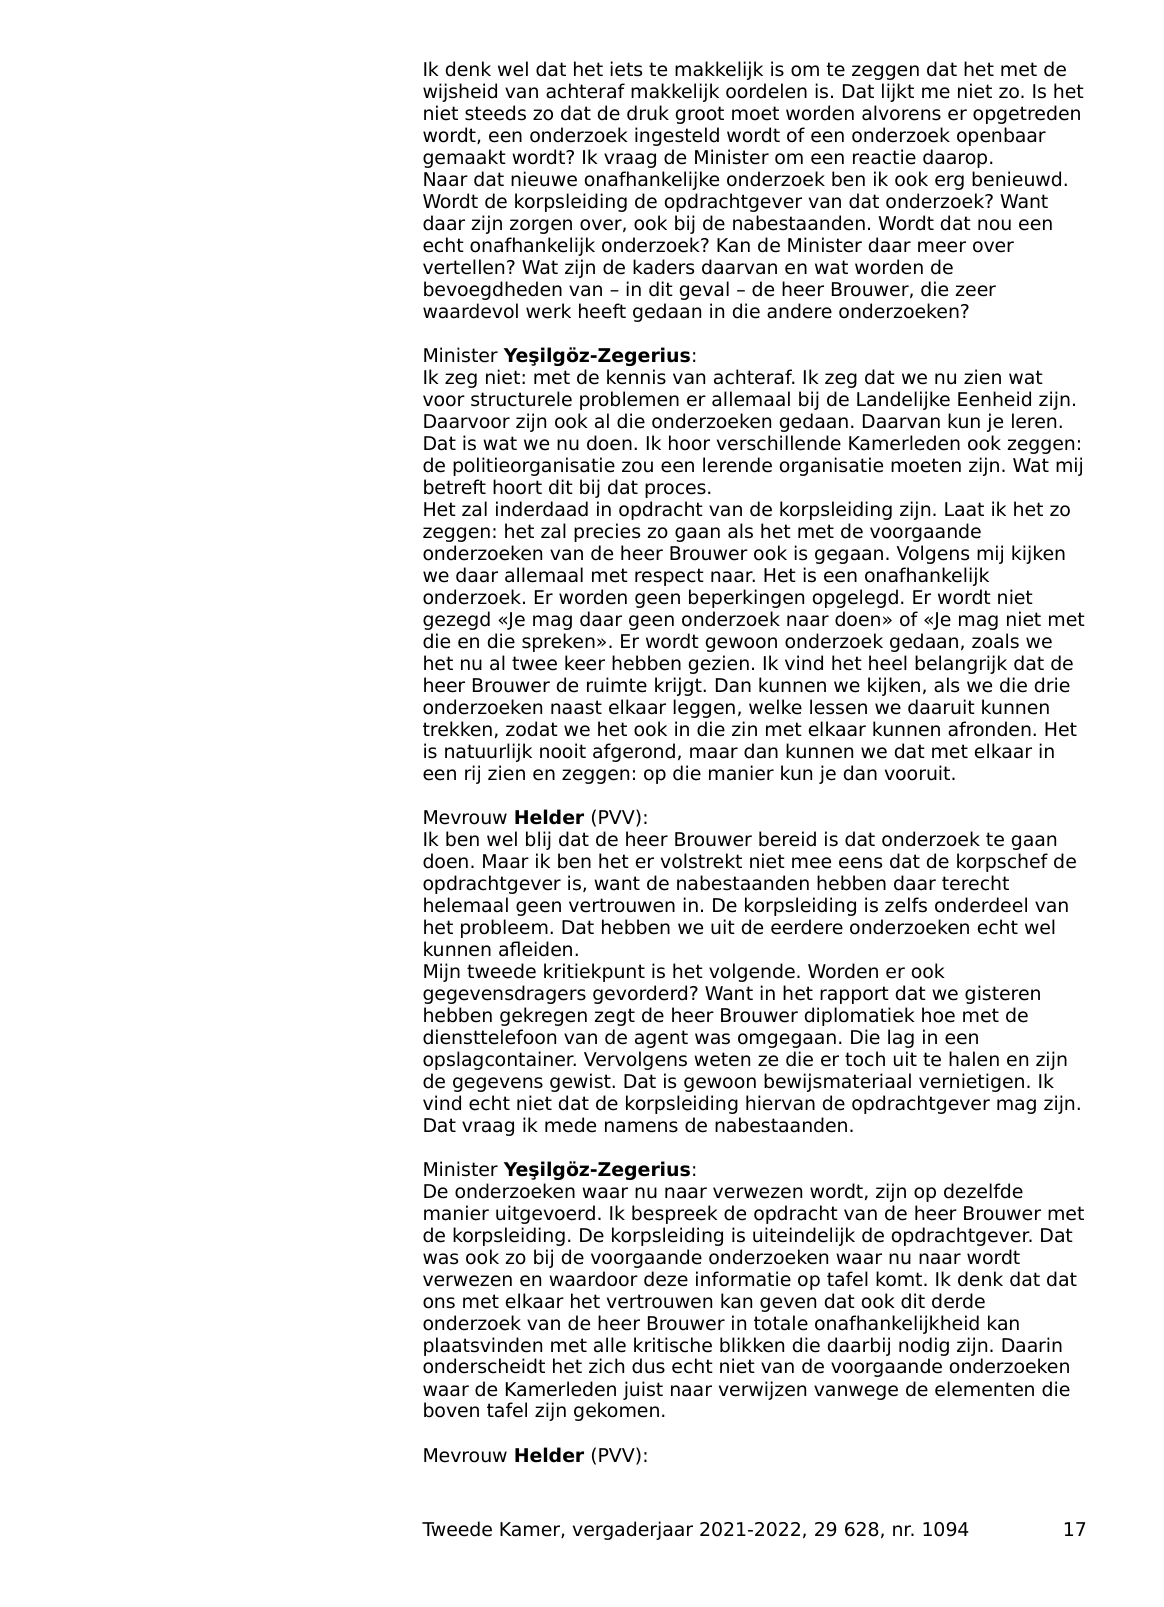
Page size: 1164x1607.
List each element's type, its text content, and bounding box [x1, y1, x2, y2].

text Het zal inderdaad in opdracht van de korpsleiding zijn. Laat ik het zo zeggen: het zal precies zo gaan als het met de voorgaande onderzoeken van de heer Brouwer ook is gegaan. Volgens mij kijken we daar allemaal met respect naar. Het is een onafhankelijk onderzoek. Er worden geen beperkingen opgelegd. Er wordt niet gezegd «Je mag daar geen onderzoek naar doen» of «Je mag niet met die en die spreken». Er wordt gewoon onderzoek gedaan, zoals we het nu al twee keer hebben gezien. Ik vind het heel belangrijk dat de heer Brouwer de ruimte krijgt. Dan kunnen we kijken, als we die drie onderzoeken naast elkaar leggen, welke lessen we daaruit kunnen trekken, zodat we het ook in die zin met elkaar kunnen afronden. Het is natuurlijk nooit afgerond, maar dan kunnen we dat met elkaar in een rij zien en zeggen: op die manier kun je dan vooruit. [422, 499, 1087, 784]
text De onderzoeken waar nu naar verwezen wordt, zijn op dezelfde manier uitgevoerd. Ik bespreek de opdracht van de heer Brouwer met de korpsleiding. De korpsleiding is uiteindelijk de opdrachtgever. Dat was ook zo bij de voorgaande onderzoeken waar nu naar wordt verwezen en waardoor deze informatie op tafel komt. Ik denk dat dat ons met elkaar het vertrouwen kan geven dat ook dit derde onderzoek van de heer Brouwer in totale onafhankelijkheid kan plaatsvinden met alle kritische blikken die daarbij nodig zijn. Daarin onderscheidt het zich dus echt niet van de voorgaande onderzoeken waar de Kamerleden juist naar verwijzen vanwege de elementen die boven tafel zijn gekomen. [422, 1181, 1087, 1422]
text Mijn tweede kritiekpunt is het volgende. Worden er ook gegevensdragers gevorderd? Want in het rapport dat we gisteren hebben gekregen zegt de heer Brouwer diplomatiek hoe met de diensttelefoon van de agent was omgegaan. Die lag in een opslagcontainer. Vervolgens weten ze die er toch uit te halen en zijn de gegevens gewist. Dat is gewoon bewijsmateriaal vernietigen. Ik vind echt niet dat de korpsleiding hiervan de opdrachtgever mag zijn. Dat vraag ik mede namens de nabestaanden. [422, 961, 1087, 1136]
text Ik denk wel dat het iets te makkelijk is om te zeggen dat het met de wijsheid van achteraf makkelijk oordelen is. Dat lijkt me niet zo. Is het niet steeds zo dat de druk groot moet worden alvorens er opgetreden wordt, een onderzoek ingesteld wordt of een onderzoek openbaar gemaakt wordt? Ik vraag de Minister om een reactie daarop. [422, 59, 1087, 169]
text Ik ben wel blij dat de heer Brouwer bereid is dat onderzoek te gaan doen. Maar ik ben het er volstrekt niet mee eens dat de korpschef de opdrachtgever is, want de nabestaanden hebben daar terecht helemaal geen vertrouwen in. De korpsleiding is zelfs onderdeel van het probleem. Dat hebben we uit de eerdere onderzoeken echt wel kunnen afleiden. [422, 829, 1087, 961]
text Minister Yeşilgöz-Zegerius: [422, 1159, 1087, 1181]
text Naar dat nieuwe onafhankelijke onderzoek ben ik ook erg benieuwd. Wordt de korpsleiding de opdrachtgever van dat onderzoek? Want daar zijn zorgen over, ook bij de nabestaanden. Wordt dat nou een echt onafhankelijk onderzoek? Kan de Minister daar meer over vertellen? Wat zijn de kaders daarvan en wat worden de bevoegdheden van – in dit geval – de heer Brouwer, die zeer waardevol werk heeft gedaan in die andere onderzoeken? [422, 169, 1087, 323]
text Mevrouw Helder (PVV): [422, 1444, 1087, 1467]
text Minister Yeşilgöz-Zegerius: [422, 345, 1087, 367]
text Ik zeg niet: met de kennis van achteraf. Ik zeg dat we nu zien wat voor structurele problemen er allemaal bij de Landelijke Eenheid zijn. Daarvoor zijn ook al die onderzoeken gedaan. Daarvan kun je leren. Dat is wat we nu doen. Ik hoor verschillende Kamerleden ook zeggen: de politieorganisatie zou een lerende organisatie moeten zijn. Wat mij betreft hoort dit bij dat proces. [422, 367, 1087, 499]
text Mevrouw Helder (PVV): [422, 807, 1087, 829]
